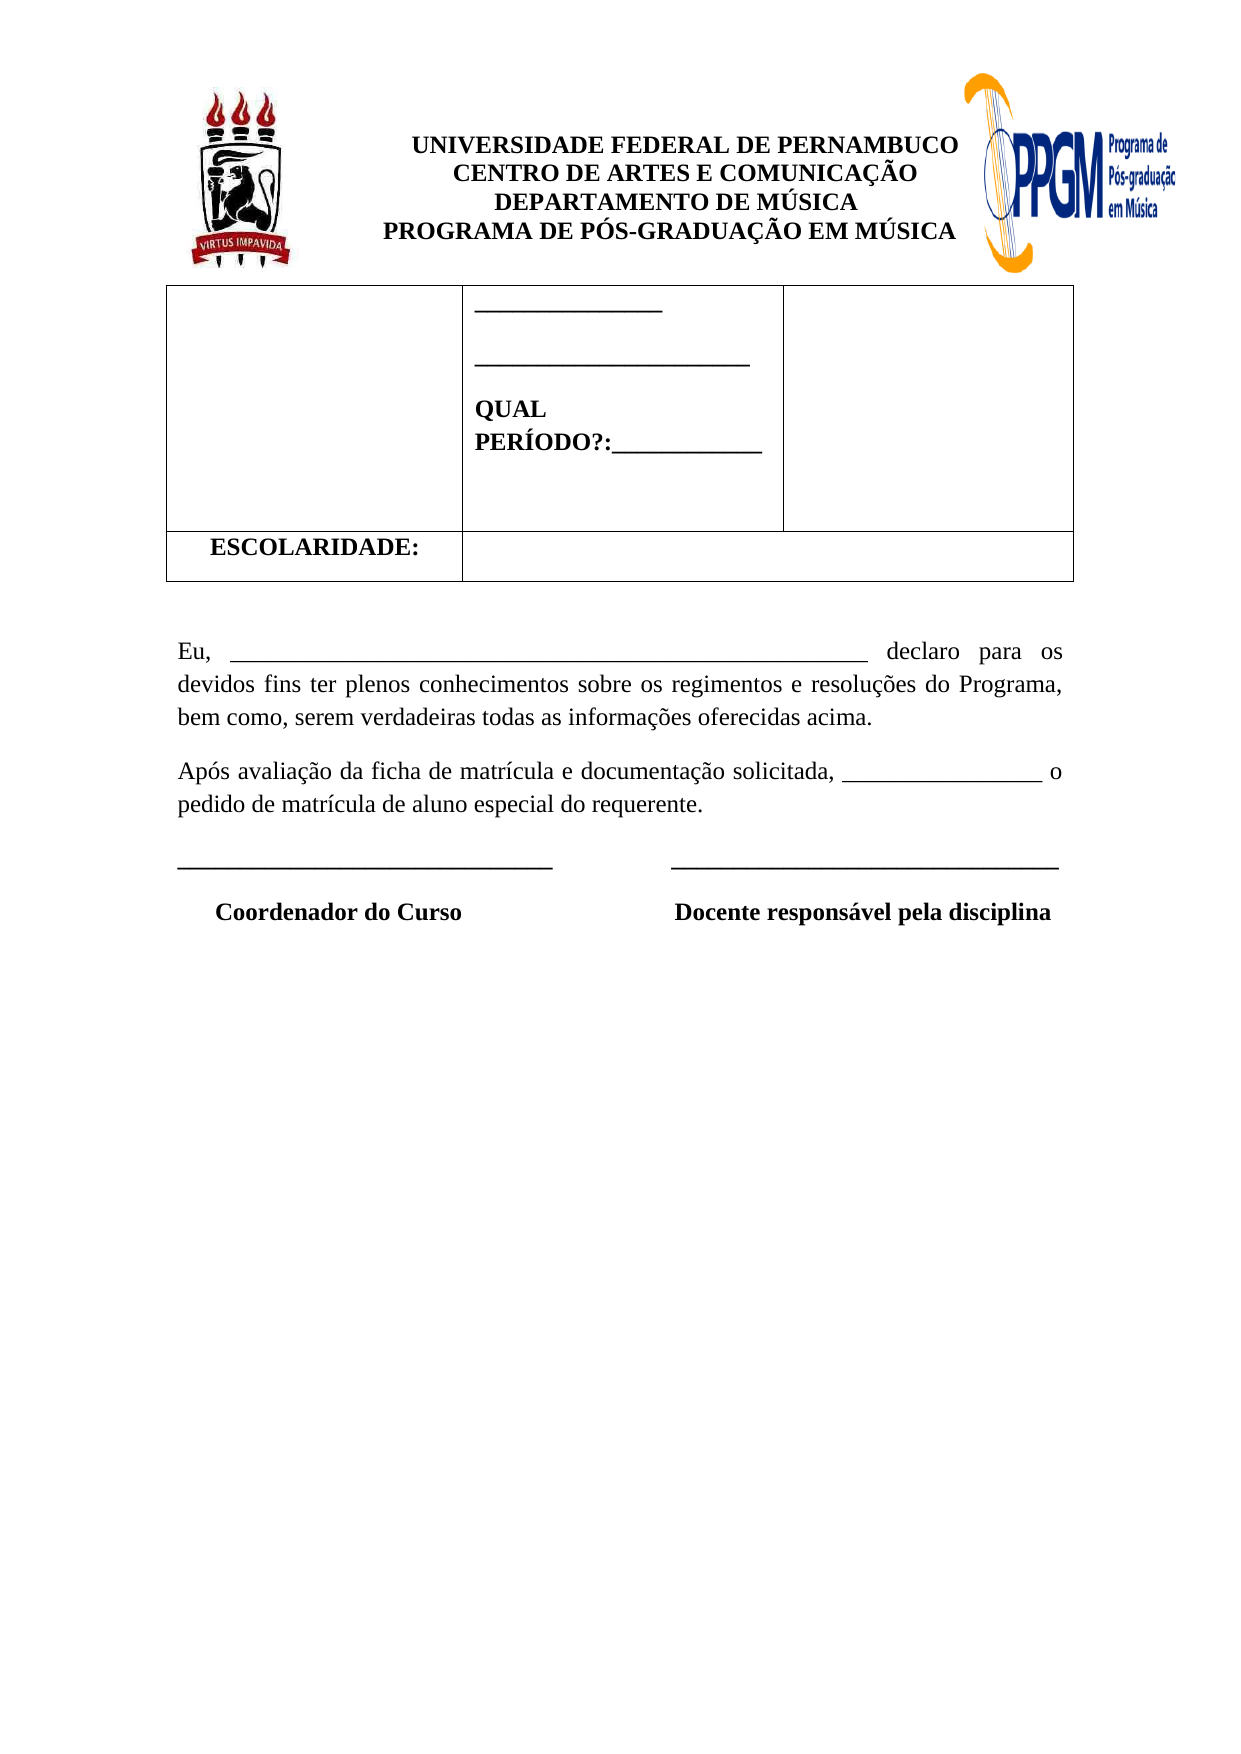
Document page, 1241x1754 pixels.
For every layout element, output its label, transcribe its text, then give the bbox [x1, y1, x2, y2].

picture [181, 87, 301, 273]
picture [964, 73, 1176, 273]
table_cell [463, 532, 1073, 581]
text Coordenador do Curso Docente responsável pela disciplina [177, 897, 1063, 925]
table_cell [167, 286, 462, 531]
table_cell ESCOLARIDADE: [167, 532, 462, 581]
text Eu, ___________________________________________________ declaro para os devidos fins ter plenos conhecimentos sobre os regimentos e resoluções do Programa, bem como, serem verdadeiras todas as informações oferecidas acima. [177, 636, 1063, 731]
text Após avaliação da ficha de matrícula e documentação solicitada, ________________ o pedido de matrícula de aluno especial do requerente. [177, 756, 1063, 818]
table_cell _______________ ______________________ QUAL PERÍODO?:____________ [463, 286, 783, 531]
table_cell [784, 286, 1073, 531]
text ______________________________ _______________________________ [177, 843, 1063, 872]
